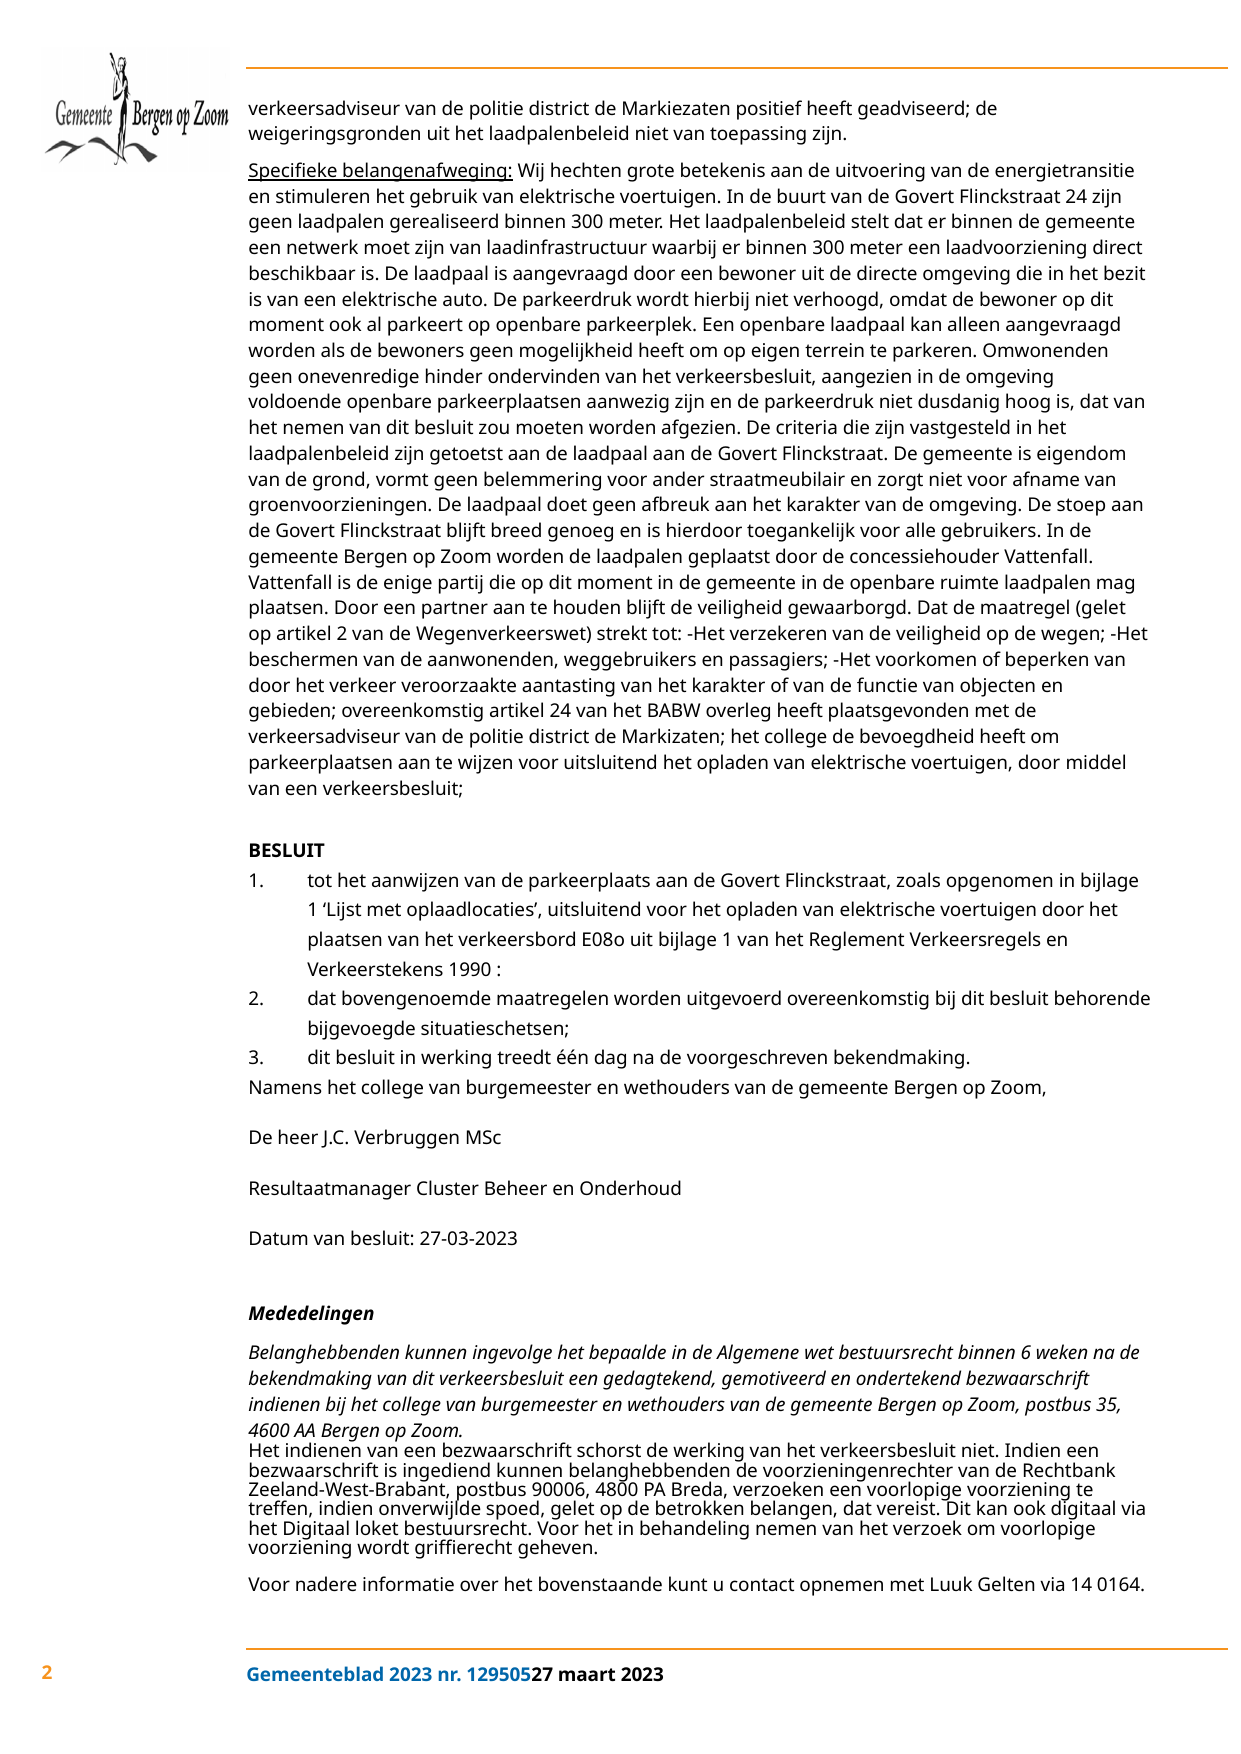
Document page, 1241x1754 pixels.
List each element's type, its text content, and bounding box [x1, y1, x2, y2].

text Datum van besluit: 27-03-2023 [248, 1225, 1152, 1251]
text BESLUIT [248, 837, 1152, 863]
text Het indienen van een bezwaarschrift schorst de werking van het verkeersbesluit niet. Indien een bezwaarschrift is ingediend kunnen belanghebbenden de voorzieningenrechter van de Rechtbank Zeeland-West-Brabant, postbus 90006, 4800 PA Breda, verzoeken een voorlopige voorziening te treffen, indien onverwijlde spoed, gelet op de betrokken belangen, dat vereist. Dit kan ook digitaal via het Digitaal loket bestuursrecht. Voor het in behandeling nemen van het verzoek om voorlopige voorziening wordt griffierecht geheven. [248, 1442, 1152, 1558]
text Specifieke belangenafweging: Wij hechten grote betekenis aan de uitvoering van de energietransitie en stimuleren het gebruik van elektrische voertuigen. In de buurt van de Govert Flinckstraat 24 zijn geen laadpalen gerealiseerd binnen 300 meter. Het laadpalenbeleid stelt dat er binnen de gemeente een netwerk moet zijn van laadinfrastructuur waarbij er binnen 300 meter een laadvoorziening direct beschikbaar is. De laadpaal is aangevraagd door een bewoner uit de directe omgeving die in het bezit is van een elektrische auto. De parkeerdruk wordt hierbij niet verhoogd, omdat de bewoner op dit moment ook al parkeert op openbare parkeerplek. Een openbare laadpaal kan alleen aangevraagd worden als de bewoners geen mogelijkheid heeft om op eigen terrein te parkeren. Omwonenden geen onevenredige hinder ondervinden van het verkeersbesluit, aangezien in de omgeving voldoende openbare parkeerplaatsen aanwezig zijn en de parkeerdruk niet dusdanig hoog is, dat van het nemen van dit besluit zou moeten worden afgezien. De criteria die zijn vastgesteld in het laadpalenbeleid zijn getoetst aan de laadpaal aan de Govert Flinckstraat. De gemeente is eigendom van de grond, vormt geen belemmering voor ander straatmeubilair en zorgt niet voor afname van groenvoorzieningen. De laadpaal doet geen afbreuk aan het karakter van de omgeving. De stoep aan de Govert Flinckstraat blijft breed genoeg en is hierdoor toegankelijk voor alle gebruikers. In de gemeente Bergen op Zoom worden de laadpalen geplaatst door de concessiehouder Vattenfall. Vattenfall is de enige partij die op dit moment in de gemeente in de openbare ruimte laadpalen mag plaatsen. Door een partner aan te houden blijft de veiligheid gewaarborgd. Dat de maatregel (gelet op artikel 2 van de Wegenverkeerswet) strekt tot: -Het verzekeren van de veiligheid op de wegen; -Het beschermen van de aanwonenden, weggebruikers en passagiers; -Het voorkomen of beperken van door het verkeer veroorzaakte aantasting van het karakter of van de functie van objecten en gebieden; overeenkomstig artikel 24 van het BABW overleg heeft plaatsgevonden met de verkeersadviseur van de politie district de Markizaten; het college de bevoegdheid heeft om parkeerplaatsen aan te wijzen voor uitsluitend het opladen van elektrische voertuigen, door middel van een verkeersbesluit; [248, 157, 1152, 800]
text Resultaatmanager Cluster Beheer en Onderhoud [248, 1175, 1152, 1201]
list dit besluit in werking treedt één dag na de voorgeschreven bekendmaking. [248, 1044, 1152, 1070]
text De heer J.C. Verbruggen MSc [248, 1124, 1152, 1150]
text Namens het college van burgemeester en wethouders van de gemeente Bergen op Zoom, [248, 1074, 1152, 1100]
text Mededelingen [248, 1300, 1152, 1326]
list dat bovengenoemde maatregelen worden uitgevoerd overeenkomstig bij dit besluit behorende bijgevoegde situatieschetsen; [248, 985, 1152, 1041]
text verkeersadviseur van de politie district de Markiezaten positief heeft geadviseerd; de weigeringsgronden uit het laadpalenbeleid niet van toepassing zijn. [248, 95, 1152, 146]
text Belanghebbenden kunnen ingevolge het bepaalde in de Algemene wet bestuursrecht binnen 6 weken na de bekendmaking van dit verkeersbesluit een gedagtekend, gemotiveerd en ondertekend bezwaarschrift indienen bij het college van burgemeester en wethouders van de gemeente Bergen op Zoom, postbus 35, 4600 AA Bergen op Zoom. [248, 1339, 1152, 1442]
list tot het aanwijzen van de parkeerplaats aan de Govert Flinckstraat, zoals opgenomen in bijlage 1 ‘Lijst met oplaadlocaties’, uitsluitend voor het opladen van elektrische voertuigen door het plaatsen van het verkeersbord E08o uit bijlage 1 van het Reglement Verkeersregels en Verkeerstekens 1990 : [248, 867, 1152, 981]
text Voor nadere informatie over het bovenstaande kunt u contact opnemen met Luuk Gelten via 14 0164. [248, 1576, 1152, 1595]
picture [41, 47, 231, 172]
